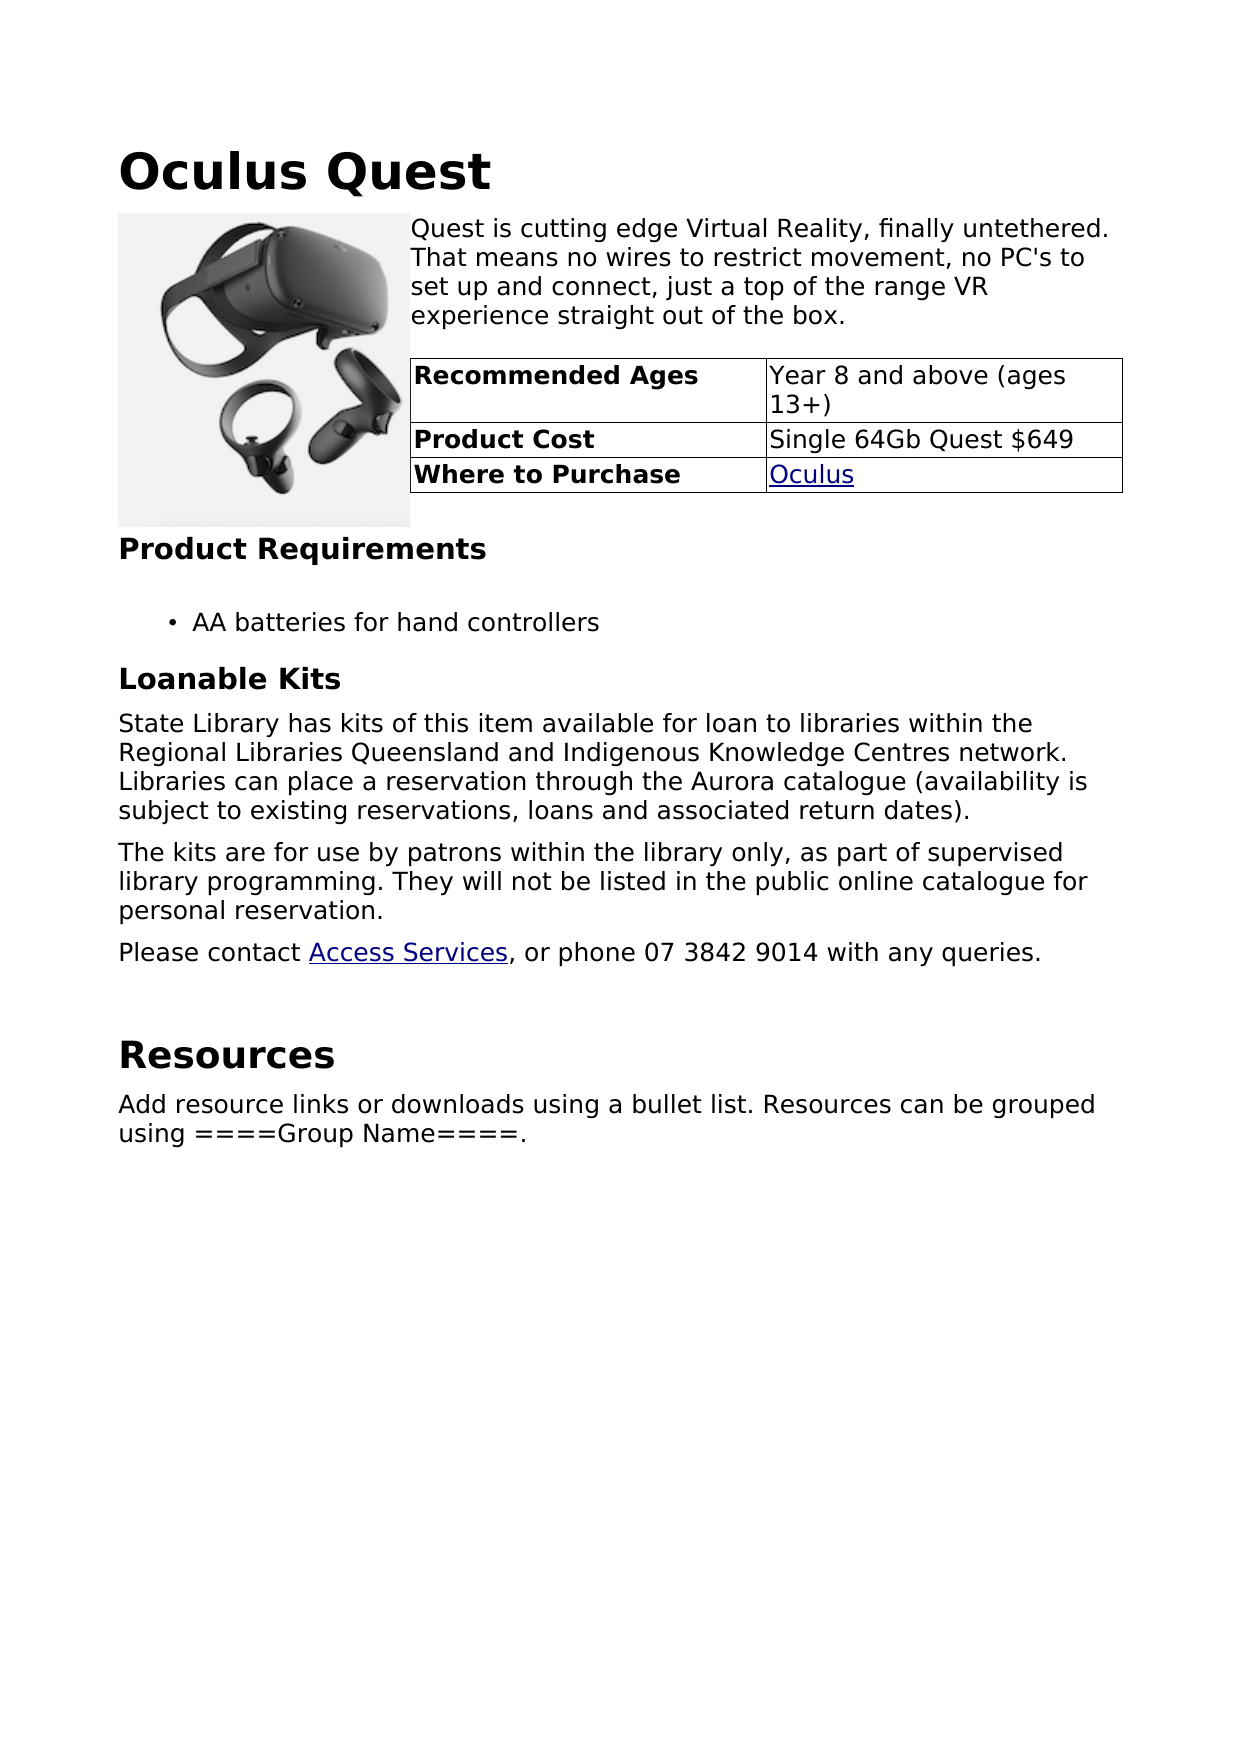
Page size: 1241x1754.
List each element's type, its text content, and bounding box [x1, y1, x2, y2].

text Please contact Access Services, or phone 07 3842 9014 with any queries. [118, 938, 1122, 996]
picture [118, 213, 411, 527]
table_cell Oculus [767, 458, 1122, 492]
table_cell Single 64Gb Quest $649 [767, 423, 1122, 457]
list AA batteries for hand controllers [177, 608, 1122, 637]
text The kits are for use by patrons within the library only, as part of supervised library programming. They will not be listed in the public online catalogue for personal reservation. [118, 838, 1122, 925]
table_header Recommended Ages [411, 359, 766, 422]
text State Library has kits of this item available for loan to libraries within the Regional Libraries Queensland and Indigenous Knowledge Centres network. Libraries can place a reservation through the Aurora catalogue (availability is subject to existing reservations, loans and associated return dates). [118, 709, 1122, 825]
table_cell Where to Purchase [411, 458, 766, 492]
subtitle Loanable Kits [118, 662, 1122, 696]
table_header Year 8 and above (ages 13+) [767, 359, 1122, 422]
subtitle Product Requirements [118, 532, 1122, 566]
text Quest is cutting edge Virtual Reality, finally untethered. That means no wires to restrict movement, no PC's to set up and connect, just a top of the range VR experience straight out of the box. [411, 214, 1122, 331]
text Add resource links or downloads using a bullet list. Resources can be grouped using ====Group Name====. [118, 1090, 1122, 1148]
subtitle Oculus Quest [118, 143, 1122, 201]
table_cell Product Cost [411, 423, 766, 457]
subtitle Resources [118, 1034, 1122, 1077]
